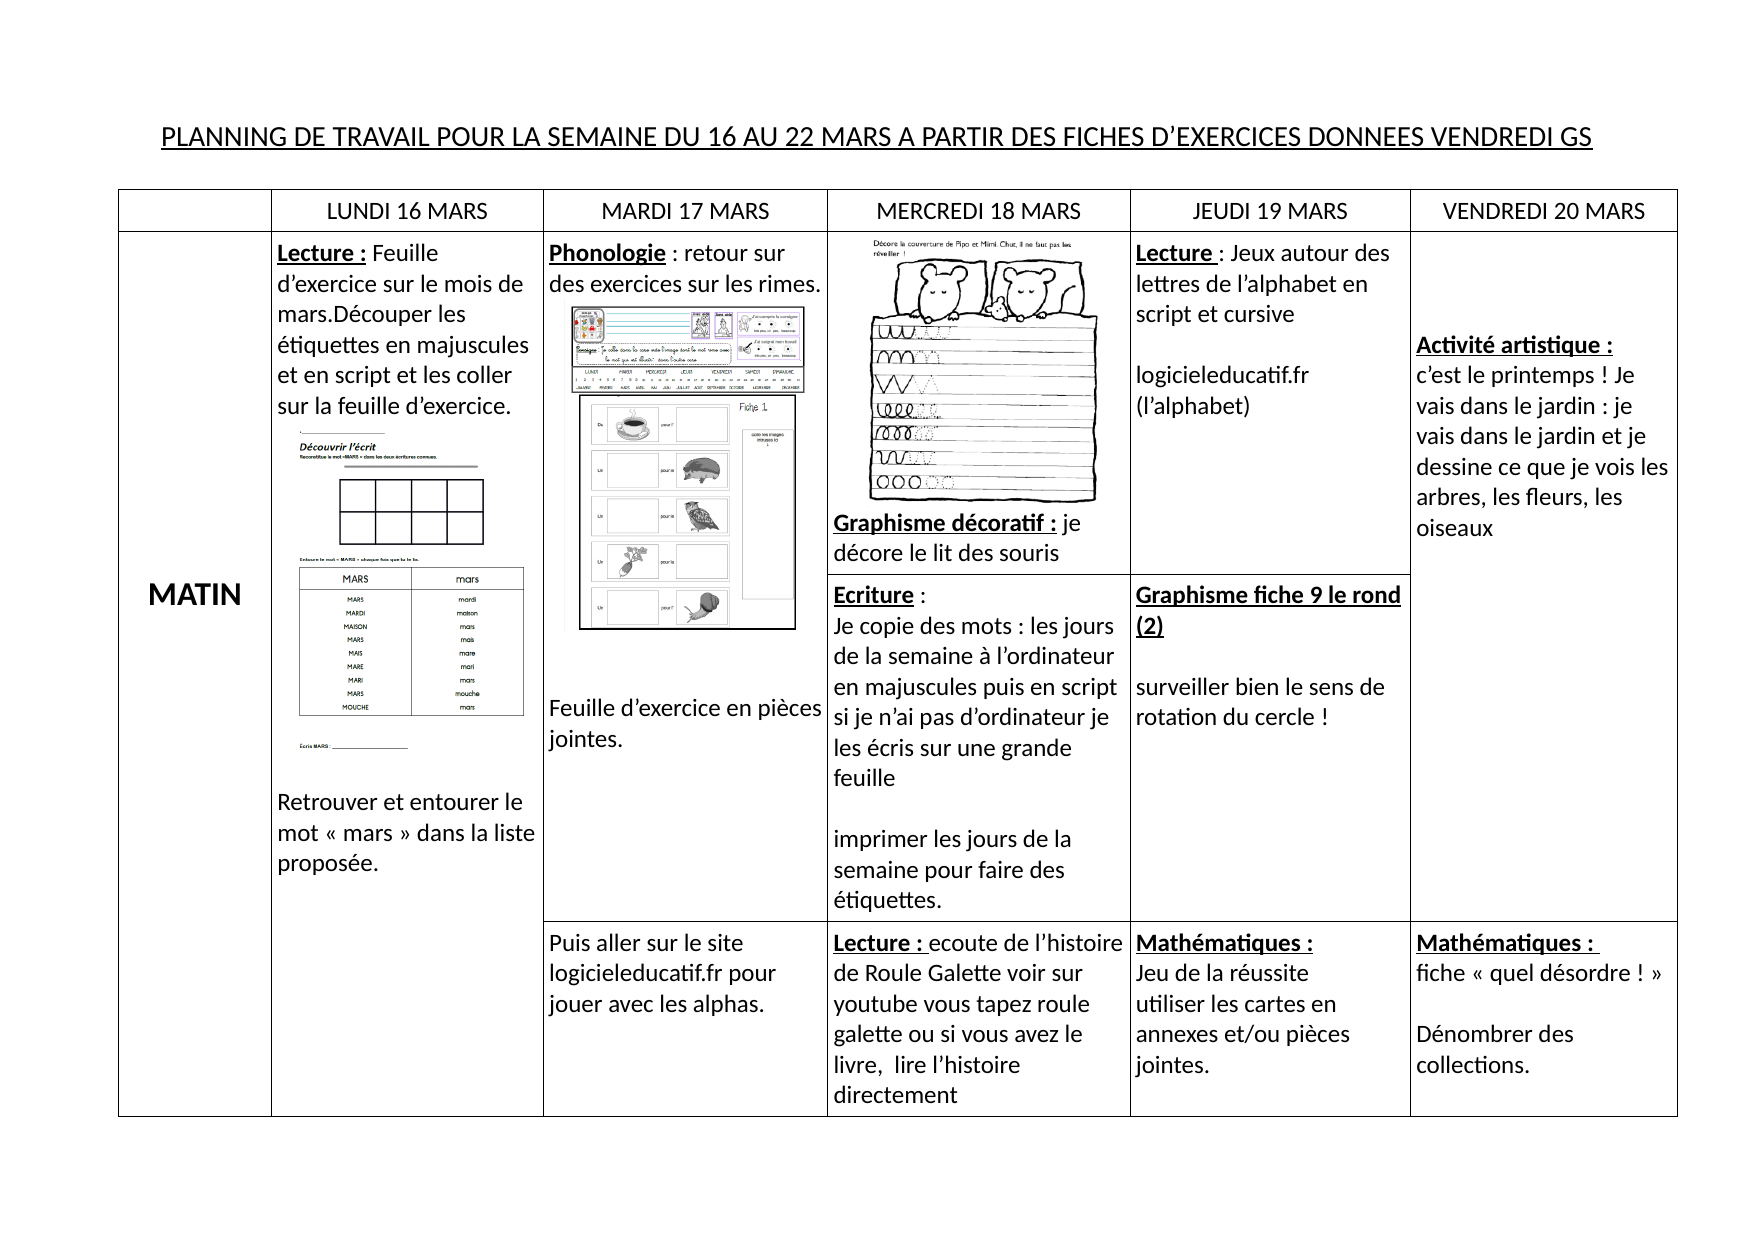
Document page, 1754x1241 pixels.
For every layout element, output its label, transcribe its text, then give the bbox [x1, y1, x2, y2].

table_cell Mathématiques : Jeu de la réussite utiliser les cartes en annexes et/ou pièces jointes. [1131, 922, 1410, 1116]
table_cell Ecriture : Je copie des mots : les jours de la semaine à l’ordinateur en majuscules puis en script si je n’ai pas d’ordinateur je les écris sur une grande feuille imprimer les jours de la semaine pour faire des étiquettes. [828, 575, 1130, 921]
table_cell Puis aller sur le site logicieleducatif.fr pour jouer avec les alphas. [544, 922, 827, 1116]
picture [857, 237, 1100, 507]
table_cell Lecture : Jeux autour des lettres de l’alphabet en script et cursive logicieleducatif.fr (l’alphabet) [1131, 232, 1410, 573]
table_header LUNDI 16 MARS [272, 190, 543, 231]
table_cell Activité artistique : c’est le printemps ! Je vais dans le jardin : je vais dans le jardin et je dessine ce que je vois les arbres, les fleurs, les oiseaux [1411, 232, 1677, 921]
table_header MERCREDI 18 MARS [828, 190, 1130, 231]
table_header MARDI 17 MARS [544, 190, 827, 231]
picture [286, 420, 528, 756]
table_cell Lecture : Feuille d’exercice sur le mois de mars.Découper les étiquettes en majuscules et en script et les coller sur la feuille d’exercice. Retrouver et entourer le mot « mars » dans la liste proposée. [272, 232, 543, 1116]
table_header JEUDI 19 MARS [1131, 190, 1410, 231]
table_cell Phonologie : retour sur des exercices sur les rimes. Feuille d’exercice en pièces jointes. [544, 232, 827, 921]
table_header VENDREDI 20 MARS [1411, 190, 1677, 231]
picture [564, 298, 807, 632]
table_cell Mathématiques : fiche « quel désordre ! » Dénombrer des collections. [1411, 922, 1677, 1116]
table_cell Lecture : ecoute de l’histoire de Roule Galette voir sur youtube vous tapez roule galette ou si vous avez le livre, lire l’histoire directement [828, 922, 1130, 1116]
table_cell Graphisme décoratif : je décore le lit des souris [828, 232, 1130, 573]
table_cell MATIN [119, 232, 271, 1116]
text PLANNING DE TRAVAIL POUR LA SEMAINE DU 16 AU 22 MARS A PARTIR DES FICHES D’EXERCICES DONNEES VENDREDI GS [118, 118, 1636, 154]
table_cell Graphisme fiche 9 le rond (2) surveiller bien le sens de rotation du cercle ! [1131, 575, 1410, 921]
table_header [119, 190, 271, 231]
